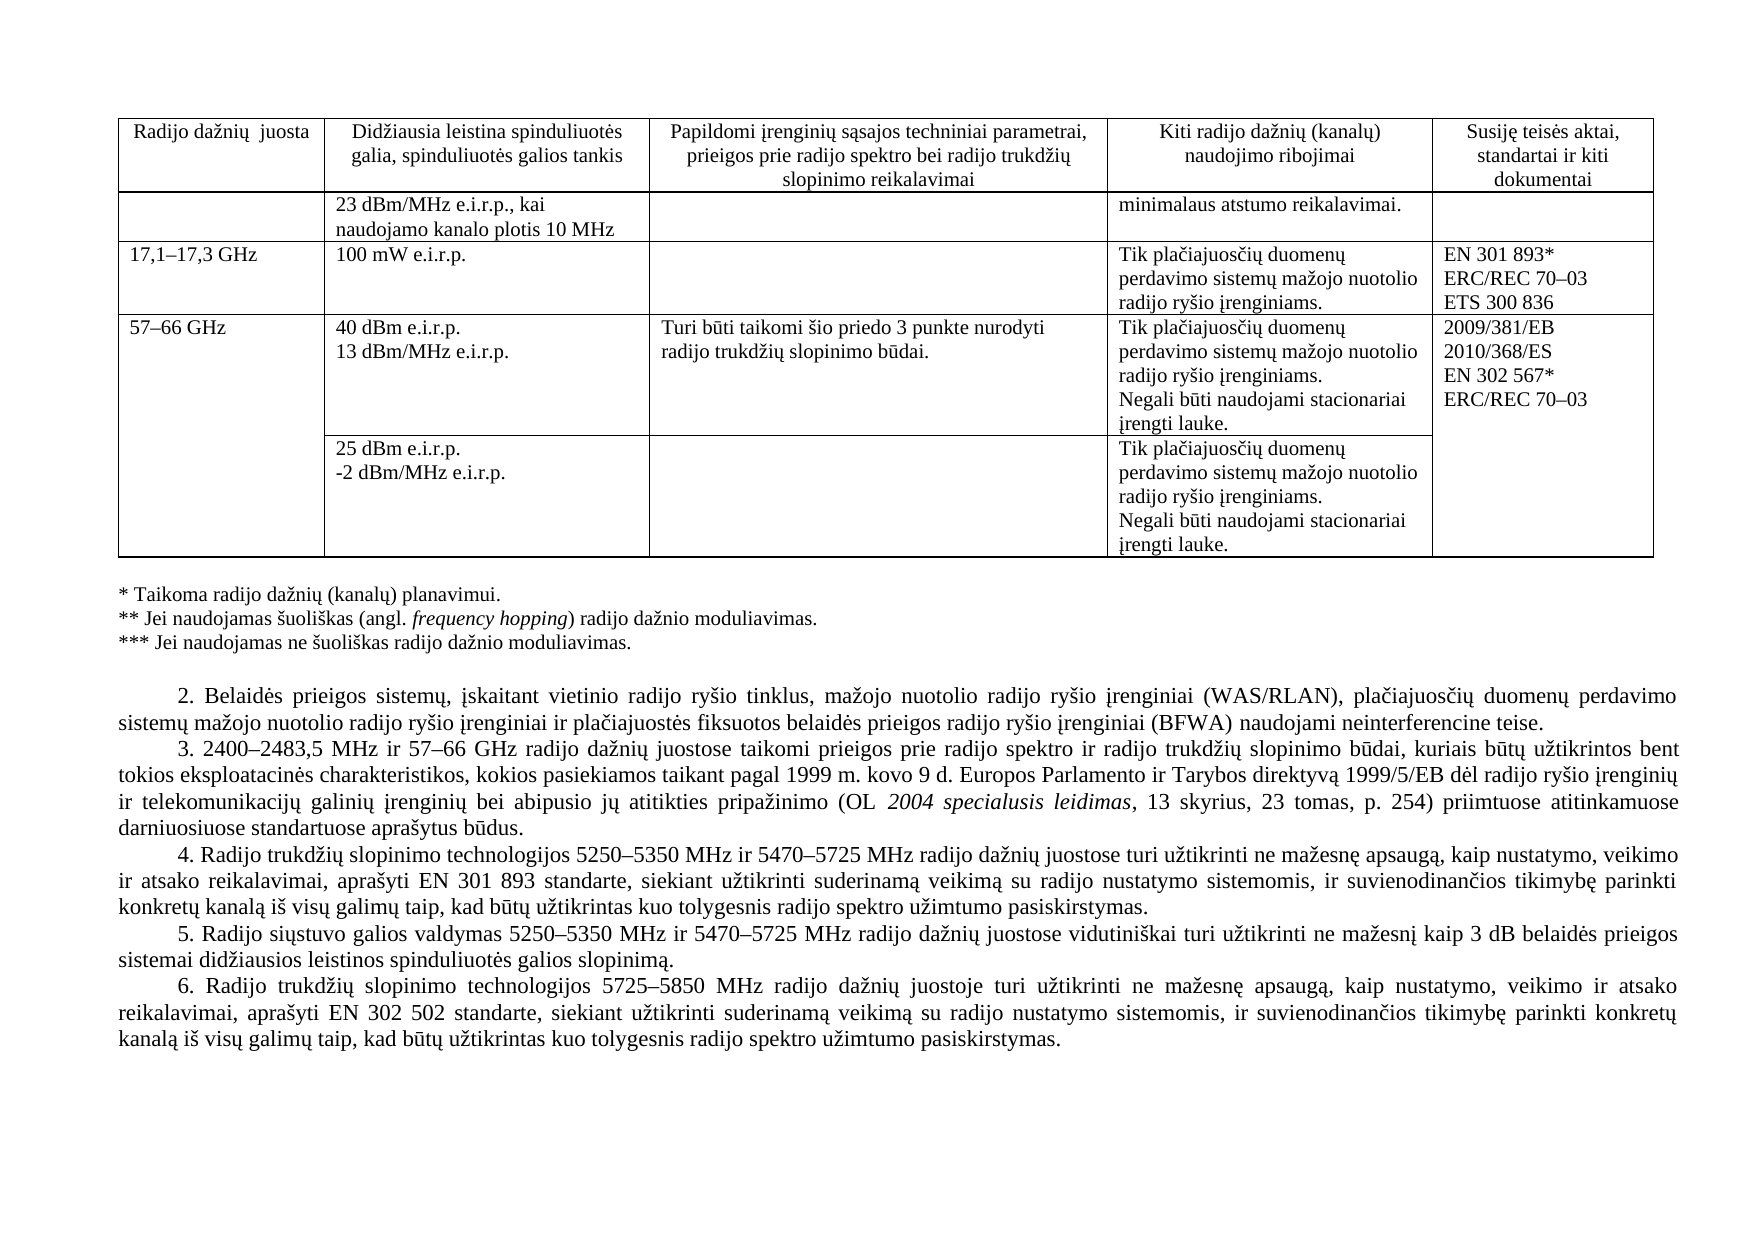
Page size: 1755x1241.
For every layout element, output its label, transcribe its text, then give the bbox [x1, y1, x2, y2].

table_cell 25 dBm e.i.r.p. -2 dBm/MHz e.i.r.p. [325, 436, 649, 556]
table_header Kiti radijo dažnių (kanalų) naudojimo ribojimai [1108, 119, 1432, 191]
text 2. Belaidės prieigos sistemų, įskaitant vietinio radijo ryšio tinklus, mažojo nuotolio radijo ryšio įrenginiai (WAS/RLAN), plačiajuosčių duomenų perdavimo sistemų mažojo nuotolio radijo ryšio įrenginiai ir plačiajuostės fiksuotos belaidės prieigos radijo ryšio įrenginiai (BFWA) naudojami neinterferencine teise. [118, 682, 1680, 735]
table_cell [119, 193, 324, 241]
table_cell Tik plačiajuosčių duomenų perdavimo sistemų mažojo nuotolio radijo ryšio įrenginiams. Negali būti naudojami stacionariai įrengti lauke. [1108, 315, 1432, 435]
table_cell 17,1–17,3 GHz [119, 242, 324, 314]
table_cell [650, 436, 1107, 556]
table_cell Tik plačiajuosčių duomenų perdavimo sistemų mažojo nuotolio radijo ryšio įrenginiams. Negali būti naudojami stacionariai įrengti lauke. [1108, 436, 1432, 556]
table_cell 40 dBm e.i.r.p. 13 dBm/MHz e.i.r.p. [325, 315, 649, 435]
table_cell Turi būti taikomi šio priedo 3 punkte nurodyti radijo trukdžių slopinimo būdai. [650, 315, 1107, 435]
table_header Susiję teisės aktai, standartai ir kiti dokumentai [1433, 119, 1653, 191]
table_cell EN 301 893* ERC/REC 70–03 ETS 300 836 [1433, 242, 1653, 314]
text 5. Radijo siųstuvo galios valdymas 5250–5350 MHz ir 5470–5725 MHz radijo dažnių juostose vidutiniškai turi užtikrinti ne mažesnį kaip 3 dB belaidės prieigos sistemai didžiausios leistinos spinduliuotės galios slopinimą. [118, 920, 1680, 972]
table_cell [650, 193, 1107, 241]
table_header Papildomi įrenginių sąsajos techniniai parametrai, prieigos prie radijo spektro bei radijo trukdžių slopinimo reikalavimai [650, 119, 1107, 191]
text *** Jei naudojamas ne šuoliškas radijo dažnio moduliavimas. [118, 630, 1680, 654]
table_cell 2009/381/EB 2010/368/ES EN 302 567* ERC/REC 70–03 [1433, 315, 1653, 556]
table_cell Tik plačiajuosčių duomenų perdavimo sistemų mažojo nuotolio radijo ryšio įrenginiams. [1108, 242, 1432, 314]
text * Taikoma radijo dažnių (kanalų) planavimui. [118, 582, 1680, 606]
table_cell 100 mW e.i.r.p. [325, 242, 649, 314]
table_cell [650, 242, 1107, 314]
table_cell 57–66 GHz [119, 315, 324, 556]
text ** Jei naudojamas šuoliškas (angl. frequency hopping) radijo dažnio moduliavimas. [118, 606, 1680, 630]
text 3. 2400–2483,5 MHz ir 57–66 GHz radijo dažnių juostose taikomi prieigos prie radijo spektro ir radijo trukdžių slopinimo būdai, kuriais būtų užtikrintos bent tokios eksploatacinės charakteristikos, kokios pasiekiamos taikant pagal 1999 m. kovo 9 d. Europos Parlamento ir Tarybos direktyvą 1999/5/EB dėl radijo ryšio įrenginių ir telekomunikacijų galinių įrenginių bei abipusio jų atitikties pripažinimo (OL 2004 specialusis leidimas, 13 skyrius, 23 tomas, p. 254) priimtuose atitinkamuose darniuosiuose standartuose aprašytus būdus. [118, 735, 1680, 841]
text 6. Radijo trukdžių slopinimo technologijos 5725–5850 MHz radijo dažnių juostoje turi užtikrinti ne mažesnę apsaugą, kaip nustatymo, veikimo ir atsako reikalavimai, aprašyti EN 302 502 standarte, siekiant užtikrinti suderinamą veikimą su radijo nustatymo sistemomis, ir suvienodinančios tikimybę parinkti konkretų kanalą iš visų galimų taip, kad būtų užtikrintas kuo tolygesnis radijo spektro užimtumo pasiskirstymas. [118, 972, 1680, 1051]
table_cell [1433, 193, 1653, 241]
table_cell 23 dBm/MHz e.i.r.p., kai naudojamo kanalo plotis 10 MHz [325, 193, 649, 241]
table_header Didžiausia leistina spinduliuotės galia, spinduliuotės galios tankis [325, 119, 649, 191]
table_header Radijo dažnių juosta [119, 119, 324, 191]
table_cell minimalaus atstumo reikalavimai. [1108, 193, 1432, 241]
text 4. Radijo trukdžių slopinimo technologijos 5250–5350 MHz ir 5470–5725 MHz radijo dažnių juostose turi užtikrinti ne mažesnę apsaugą, kaip nustatymo, veikimo ir atsako reikalavimai, aprašyti EN 301 893 standarte, siekiant užtikrinti suderinamą veikimą su radijo nustatymo sistemomis, ir suvienodinančios tikimybę parinkti konkretų kanalą iš visų galimų taip, kad būtų užtikrintas kuo tolygesnis radijo spektro užimtumo pasiskirstymas. [118, 841, 1680, 920]
